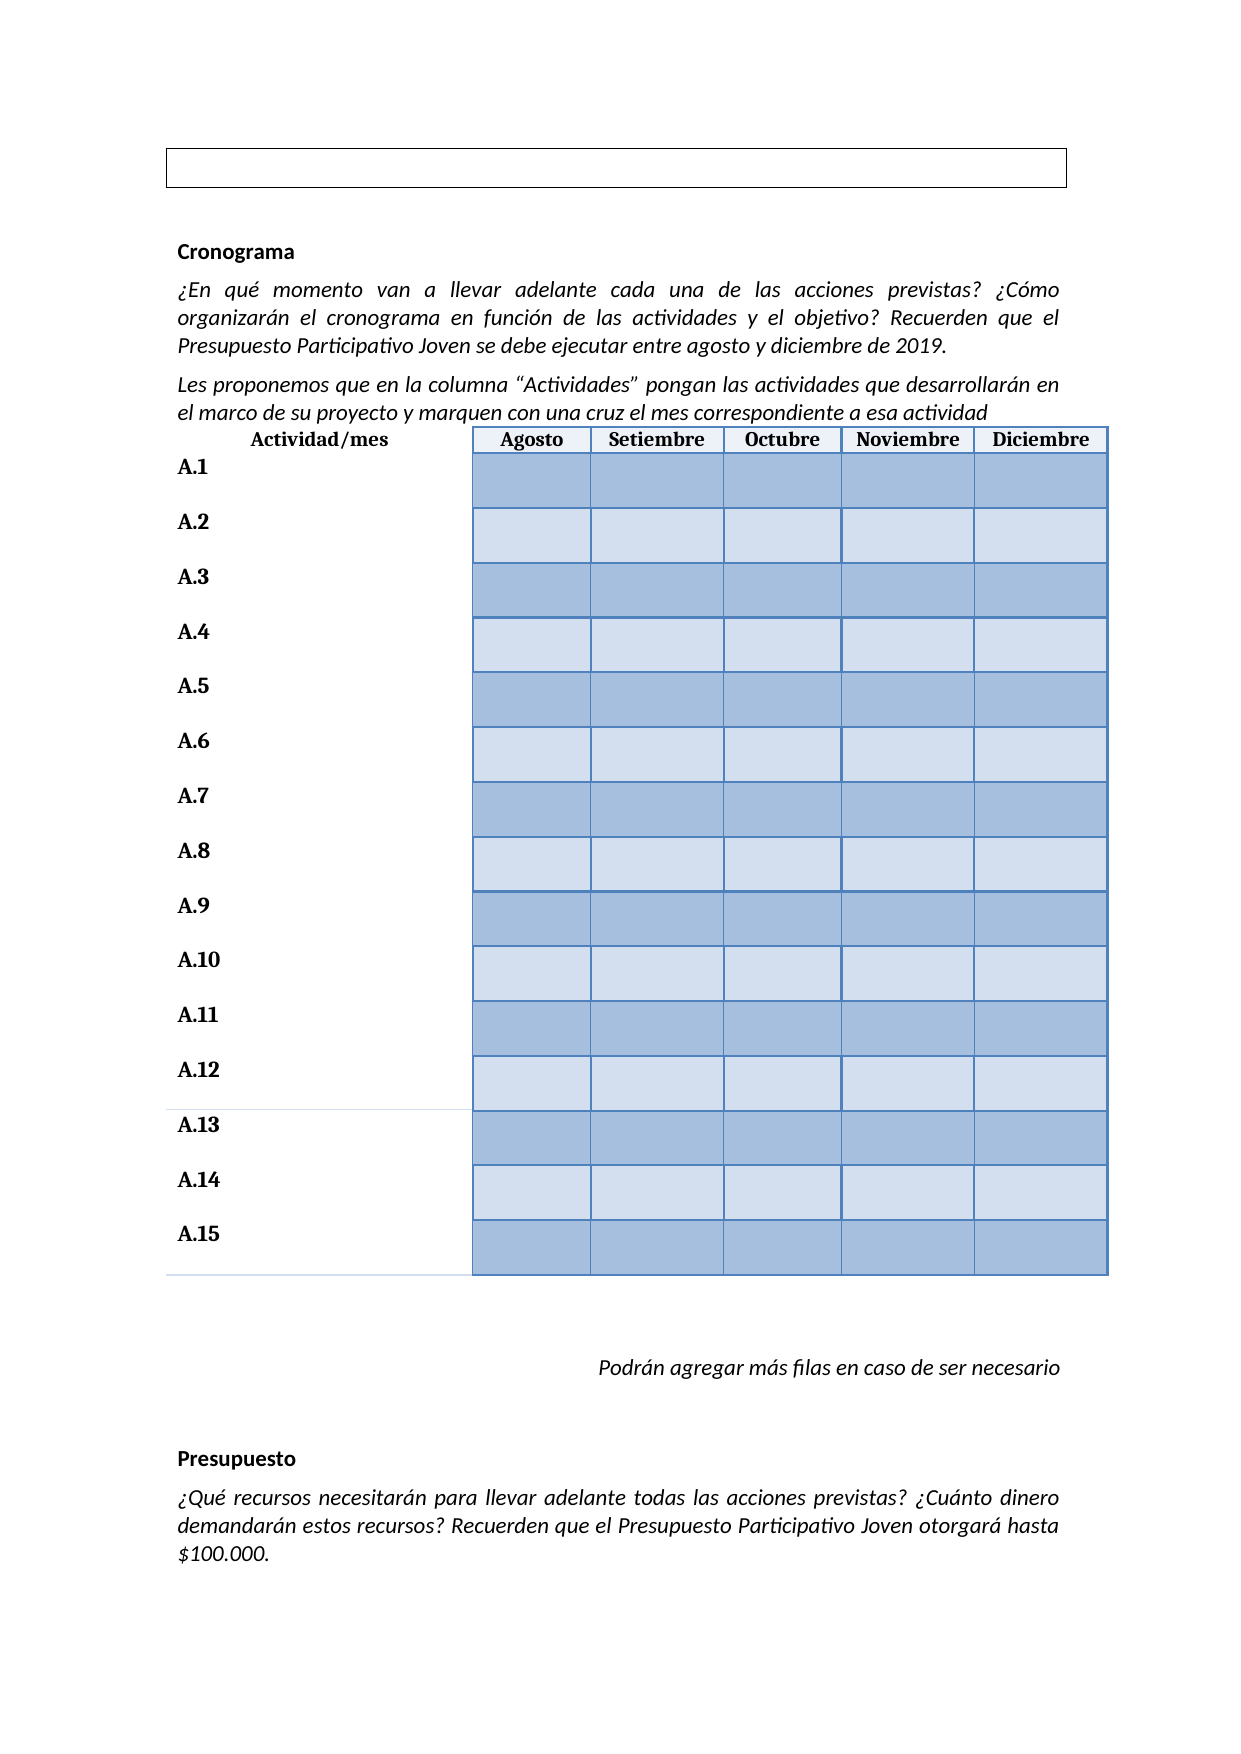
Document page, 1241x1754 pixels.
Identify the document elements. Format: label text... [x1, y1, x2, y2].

text Podrán agregar más filas en caso de ser necesario [177, 1353, 1063, 1381]
text ¿En qué momento van a llevar adelante cada una de las acciones previstas? ¿Cómo organizarán el cronograma en función de las actividades y el objetivo? Recuerden que el Presupuesto Participativo Joven se debe ejecutar entre agosto y diciembre de 2019. [177, 275, 1063, 359]
table_cell [724, 673, 841, 726]
table_cell [724, 564, 841, 616]
table_cell [725, 947, 840, 1000]
table_cell [724, 783, 841, 836]
table_cell [842, 1002, 974, 1055]
table_cell A.6 [166, 726, 472, 781]
table_header Agosto [474, 428, 590, 452]
table_cell [975, 893, 1106, 945]
table_cell [473, 1221, 590, 1274]
table_header Noviembre [843, 428, 973, 452]
table_cell A.14 [166, 1164, 472, 1219]
table_cell A.15 [166, 1219, 472, 1274]
table_cell [975, 783, 1106, 836]
text Cronograma [177, 237, 1063, 265]
table_cell A.4 [166, 616, 472, 671]
table_cell [725, 509, 840, 562]
table_cell [473, 564, 590, 616]
table_cell [843, 947, 973, 1000]
table_cell [843, 728, 973, 781]
table_header Diciembre [975, 428, 1106, 452]
table_header Setiembre [592, 428, 723, 452]
table_cell [975, 838, 1106, 890]
table_cell A.10 [166, 945, 472, 1000]
table_cell [842, 893, 974, 945]
table_cell [724, 454, 841, 507]
table_cell [473, 1002, 590, 1055]
table_cell [473, 893, 590, 945]
text Presupuesto [177, 1444, 1063, 1472]
table_header [167, 149, 1066, 187]
table_cell [473, 454, 590, 507]
table_cell A.5 [166, 671, 472, 726]
table_cell [474, 838, 590, 890]
table_cell [592, 1166, 723, 1219]
table_cell A.13 [166, 1110, 472, 1164]
table_cell [975, 728, 1106, 781]
table_cell [843, 619, 973, 671]
table_cell A.11 [166, 1000, 472, 1055]
table_cell [591, 1221, 723, 1274]
table_cell [592, 947, 723, 1000]
table_cell [592, 619, 723, 671]
table_cell A.3 [166, 562, 472, 616]
table_cell [591, 1002, 723, 1055]
table_header Octubre [725, 428, 840, 452]
table_cell [473, 1112, 590, 1164]
table_cell A.8 [166, 836, 472, 890]
table_header Actividad/mes [166, 426, 472, 452]
text Les proponemos que en la columna “Actividades” pongan las actividades que desarrollarán en el marco de su proyecto y marquen con una cruz el mes correspondiente a esa actividad [177, 370, 1063, 426]
table_cell [474, 1166, 590, 1219]
table_cell [842, 673, 974, 726]
table_cell [592, 1057, 723, 1109]
table_cell [592, 838, 723, 890]
table_cell [724, 893, 841, 945]
table_cell [725, 1166, 840, 1219]
table_cell A.7 [166, 781, 472, 836]
table_cell [975, 509, 1106, 562]
table_cell [591, 1112, 723, 1164]
table_cell [591, 673, 723, 726]
table_cell [591, 454, 723, 507]
table_cell [843, 1166, 973, 1219]
table_cell [975, 454, 1106, 507]
table_cell [724, 1002, 841, 1055]
table_cell [725, 838, 840, 890]
table_cell [474, 947, 590, 1000]
table_cell [591, 783, 723, 836]
table_cell [591, 564, 723, 616]
table_cell A.9 [166, 890, 472, 945]
table_cell [842, 1112, 974, 1164]
table_cell [975, 619, 1106, 671]
table_cell [842, 564, 974, 616]
table_cell [725, 619, 840, 671]
table_cell A.12 [166, 1055, 472, 1109]
table_cell [842, 454, 974, 507]
table_cell [975, 1002, 1106, 1055]
table_cell [474, 619, 590, 671]
text ¿Qué recursos necesitarán para llevar adelante todas las acciones previstas? ¿Cuánto dinero demandarán estos recursos? Recuerden que el Presupuesto Participativo Joven otorgará hasta $100.000. [177, 1483, 1063, 1567]
table_cell [592, 728, 723, 781]
table_cell [473, 673, 590, 726]
table_cell [975, 1057, 1106, 1109]
table_cell [474, 1057, 590, 1109]
table_cell [975, 947, 1106, 1000]
table_cell [474, 509, 590, 562]
table_cell [474, 728, 590, 781]
table_cell A.1 [166, 452, 472, 507]
table_cell [975, 1112, 1106, 1164]
table_cell [724, 1221, 841, 1274]
table_cell [975, 1166, 1106, 1219]
table_cell [975, 673, 1106, 726]
table_cell [975, 564, 1106, 616]
table_cell A.2 [166, 507, 472, 562]
table_cell [592, 509, 723, 562]
table_cell [842, 1221, 974, 1274]
table_cell [473, 783, 590, 836]
table_cell [842, 783, 974, 836]
table_cell [843, 838, 973, 890]
table_cell [591, 893, 723, 945]
table_cell [843, 1057, 973, 1109]
table_cell [843, 509, 973, 562]
table_cell [724, 1112, 841, 1164]
table_cell [725, 728, 840, 781]
table_cell [975, 1221, 1106, 1274]
table_cell [725, 1057, 840, 1109]
